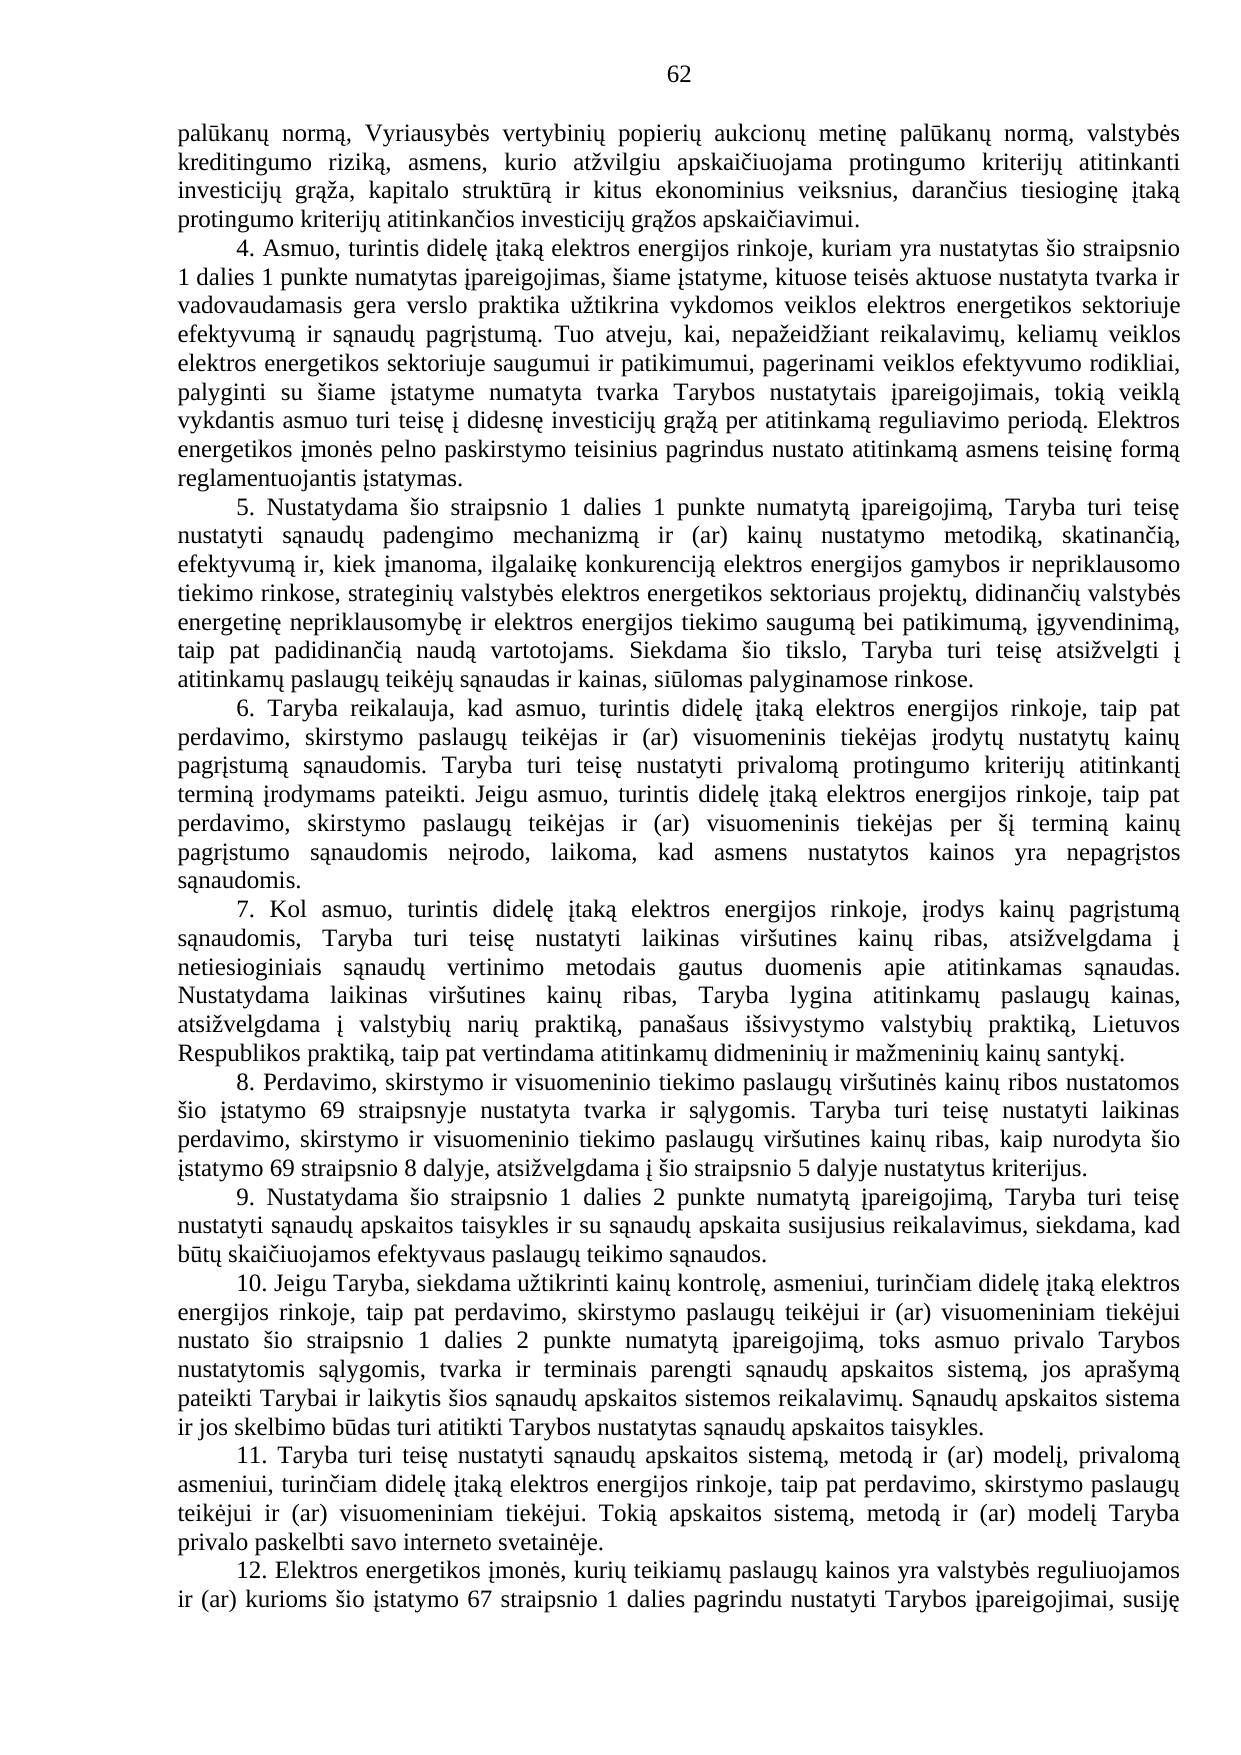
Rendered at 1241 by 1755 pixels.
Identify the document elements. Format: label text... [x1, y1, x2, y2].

text 11. Taryba turi teisę nustatyti sąnaudų apskaitos sistemą, metodą ir (ar) modelį, privalomą asmeniui, turinčiam didelę įtaką elektros energijos rinkoje, taip pat perdavimo, skirstymo paslaugų teikėjui ir (ar) visuomeniniam tiekėjui. Tokią apskaitos sistemą, metodą ir (ar) modelį Taryba privalo paskelbti savo interneto svetainėje. [177, 1441, 1181, 1556]
text palūkanų normą, Vyriausybės vertybinių popierių aukcionų metinę palūkanų normą, valstybės kreditingumo riziką, asmens, kurio atžvilgiu apskaičiuojama protingumo kriterijų atitinkanti investicijų grąža, kapitalo struktūrą ir kitus ekonominius veiksnius, darančius tiesioginę įtaką protingumo kriterijų atitinkančios investicijų grąžos apskaičiavimui. [177, 118, 1181, 233]
text 5. Nustatydama šio straipsnio 1 dalies 1 punkte numatytą įpareigojimą, Taryba turi teisę nustatyti sąnaudų padengimo mechanizmą ir (ar) kainų nustatymo metodiką, skatinančią, efektyvumą ir, kiek įmanoma, ilgalaikę konkurenciją elektros energijos gamybos ir nepriklausomo tiekimo rinkose, strateginių valstybės elektros energetikos sektoriaus projektų, didinančių valstybės energetinę nepriklausomybę ir elektros energijos tiekimo saugumą bei patikimumą, įgyvendinimą, taip pat padidinančią naudą vartotojams. Siekdama šio tikslo, Taryba turi teisę atsižvelgti į atitinkamų paslaugų teikėjų sąnaudas ir kainas, siūlomas palyginamose rinkose. [177, 492, 1181, 693]
text 7. Kol asmuo, turintis didelę įtaką elektros energijos rinkoje, įrodys kainų pagrįstumą sąnaudomis, Taryba turi teisę nustatyti laikinas viršutines kainų ribas, atsižvelgdama į netiesioginiais sąnaudų vertinimo metodais gautus duomenis apie atitinkamas sąnaudas. Nustatydama laikinas viršutines kainų ribas, Taryba lygina atitinkamų paslaugų kainas, atsižvelgdama į valstybių narių praktiką, panašaus išsivystymo valstybių praktiką, Lietuvos Respublikos praktiką, taip pat vertindama atitinkamų didmeninių ir mažmeninių kainų santykį. [177, 894, 1181, 1067]
text 8. Perdavimo, skirstymo ir visuomeninio tiekimo paslaugų viršutinės kainų ribos nustatomos šio įstatymo 69 straipsnyje nustatyta tvarka ir sąlygomis. Taryba turi teisę nustatyti laikinas perdavimo, skirstymo ir visuomeninio tiekimo paslaugų viršutines kainų ribas, kaip nurodyta šio įstatymo 69 straipsnio 8 dalyje, atsižvelgdama į šio straipsnio 5 dalyje nustatytus kriterijus. [177, 1067, 1181, 1182]
text 6. Taryba reikalauja, kad asmuo, turintis didelę įtaką elektros energijos rinkoje, taip pat perdavimo, skirstymo paslaugų teikėjas ir (ar) visuomeninis tiekėjas įrodytų nustatytų kainų pagrįstumą sąnaudomis. Taryba turi teisę nustatyti privalomą protingumo kriterijų atitinkantį terminą įrodymams pateikti. Jeigu asmuo, turintis didelę įtaką elektros energijos rinkoje, taip pat perdavimo, skirstymo paslaugų teikėjas ir (ar) visuomeninis tiekėjas per šį terminą kainų pagrįstumo sąnaudomis neįrodo, laikoma, kad asmens nustatytos kainos yra nepagrįstos sąnaudomis. [177, 693, 1181, 894]
text 4. Asmuo, turintis didelę įtaką elektros energijos rinkoje, kuriam yra nustatytas šio straipsnio 1 dalies 1 punkte numatytas įpareigojimas, šiame įstatyme, kituose teisės aktuose nustatyta tvarka ir vadovaudamasis gera verslo praktika užtikrina vykdomos veiklos elektros energetikos sektoriuje efektyvumą ir sąnaudų pagrįstumą. Tuo atveju, kai, nepažeidžiant reikalavimų, keliamų veiklos elektros energetikos sektoriuje saugumui ir patikimumui, pagerinami veiklos efektyvumo rodikliai, palyginti su šiame įstatyme numatyta tvarka Tarybos nustatytais įpareigojimais, tokią veiklą vykdantis asmuo turi teisę į didesnę investicijų grąžą per atitinkamą reguliavimo periodą. Elektros energetikos įmonės pelno paskirstymo teisinius pagrindus nustato atitinkamą asmens teisinę formą reglamentuojantis įstatymas. [177, 233, 1181, 492]
text 12. Elektros energetikos įmonės, kurių teikiamų paslaugų kainos yra valstybės reguliuojamos ir (ar) kurioms šio įstatymo 67 straipsnio 1 dalies pagrindu nustatyti Tarybos įpareigojimai, susiję [177, 1556, 1181, 1613]
text 9. Nustatydama šio straipsnio 1 dalies 2 punkte numatytą įpareigojimą, Taryba turi teisę nustatyti sąnaudų apskaitos taisykles ir su sąnaudų apskaita susijusius reikalavimus, siekdama, kad būtų skaičiuojamos efektyvaus paslaugų teikimo sąnaudos. [177, 1182, 1181, 1268]
text 10. Jeigu Taryba, siekdama užtikrinti kainų kontrolę, asmeniui, turinčiam didelę įtaką elektros energijos rinkoje, taip pat perdavimo, skirstymo paslaugų teikėjui ir (ar) visuomeniniam tiekėjui nustato šio straipsnio 1 dalies 2 punkte numatytą įpareigojimą, toks asmuo privalo Tarybos nustatytomis sąlygomis, tvarka ir terminais parengti sąnaudų apskaitos sistemą, jos aprašymą pateikti Tarybai ir laikytis šios sąnaudų apskaitos sistemos reikalavimų. Sąnaudų apskaitos sistema ir jos skelbimo būdas turi atitikti Tarybos nustatytas sąnaudų apskaitos taisykles. [177, 1268, 1181, 1441]
